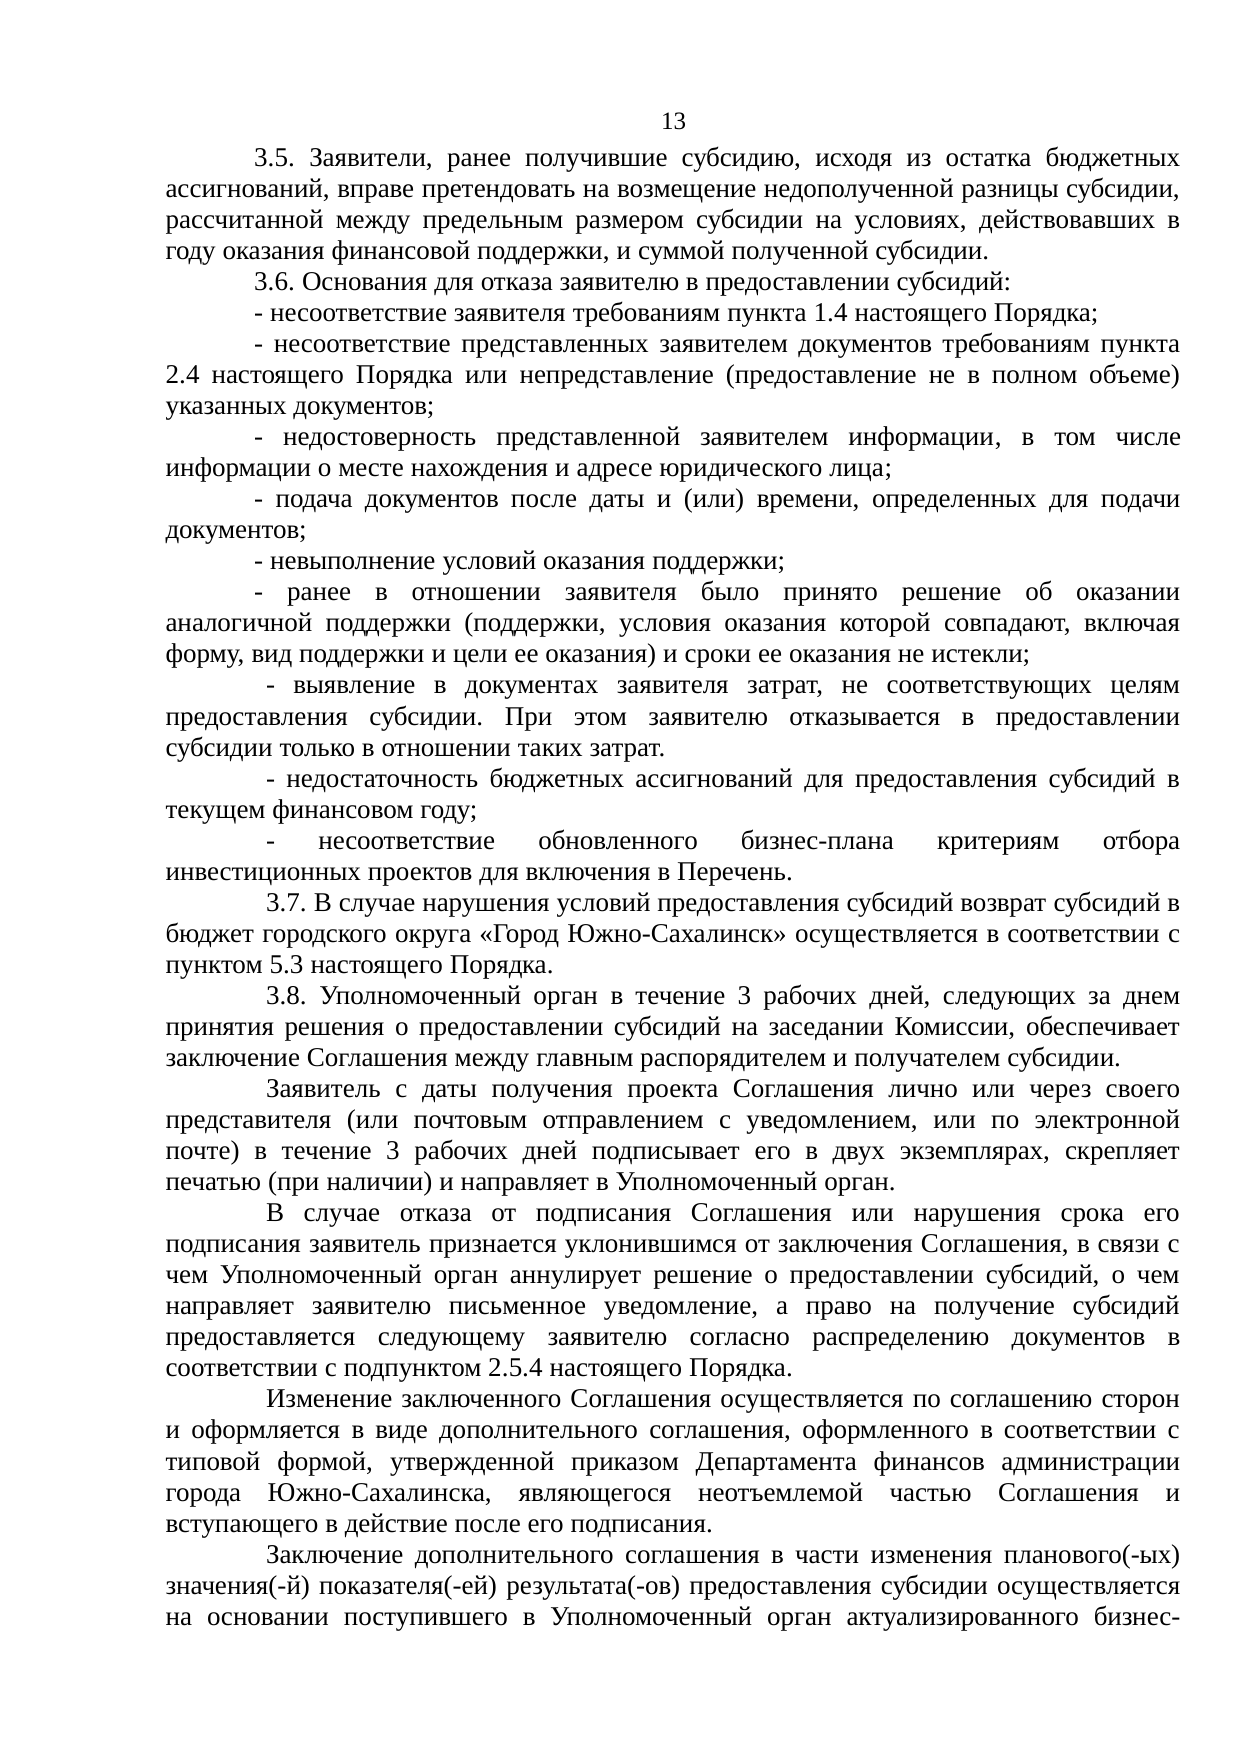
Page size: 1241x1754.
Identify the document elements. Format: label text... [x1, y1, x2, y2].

text Заключение дополнительного соглашения в части изменения планового(-ых) значения(-й) показателя(-ей) результата(-ов) предоставления субсидии осуществляется на основании поступившего в Уполномоченный орган актуализированного бизнес- [165, 1538, 1181, 1631]
subtitle - подача документов после даты и (или) времени, определенных для подачи документов; [165, 483, 1181, 545]
subtitle 3.5. Заявители, ранее получившие субсидию, исходя из остатка бюджетных ассигнований, вправе претендовать на возмещение недополученной разницы субсидии, рассчитанной между предельным размером субсидии на условиях, действовавших в году оказания финансовой поддержки, и суммой полученной субсидии. [165, 141, 1181, 265]
text В случае отказа от подписания Соглашения или нарушения срока его подписания заявитель признается уклонившимся от заключения Соглашения, в связи с чем Уполномоченный орган аннулирует решение о предоставлении субсидий, о чем направляет заявителю письменное уведомление, а право на получение субсидий предоставляется следующему заявителю согласно распределению документов в соответствии с подпунктом 2.5.4 настоящего Порядка. [165, 1197, 1181, 1383]
text - недостаточность бюджетных ассигнований для предоставления субсидий в текущем финансовом году; [165, 762, 1181, 824]
text Заявитель с даты получения проекта Соглашения лично или через своего представителя (или почтовым отправлением с уведомлением, или по электронной почте) в течение 3 рабочих дней подписывает его в двух экземплярах, скрепляет печатью (при наличии) и направляет в Уполномоченный орган. [165, 1072, 1181, 1197]
subtitle 3.6. Основания для отказа заявителю в предоставлении субсидий: [165, 265, 1181, 296]
subtitle - ранее в отношении заявителя было принято решение об оказании аналогичной поддержки (поддержки, условия оказания которой совпадают, включая форму, вид поддержки и цели ее оказания) и сроки ее оказания не истекли; [165, 576, 1181, 669]
text 3.8. Уполномоченный орган в течение 3 рабочих дней, следующих за днем принятия решения о предоставлении субсидий на заседании Комиссии, обеспечивает заключение Соглашения между главным распорядителем и получателем субсидии. [165, 979, 1181, 1072]
text Изменение заключенного Соглашения осуществляется по соглашению сторон и оформляется в виде дополнительного соглашения, оформленного в соответствии с типовой формой, утвержденной приказом Департамента финансов администрации города Южно-Сахалинска, являющегося неотъемлемой частью Соглашения и вступающего в действие после его подписания. [165, 1383, 1181, 1538]
subtitle - невыполнение условий оказания поддержки; [165, 545, 1181, 576]
text - несоответствие обновленного бизнес-плана критериям отбора инвестиционных проектов для включения в Перечень. [165, 824, 1181, 886]
text - выявление в документах заявителя затрат, не соответствующих целям предоставления субсидии. При этом заявителю отказывается в предоставлении субсидии только в отношении таких затрат. [165, 669, 1181, 762]
subtitle - несоответствие представленных заявителем документов требованиям пункта 2.4 настоящего Порядка или непредставление (предоставление не в полном объеме) указанных документов; [165, 327, 1181, 421]
text 3.7. В случае нарушения условий предоставления субсидий возврат субсидий в бюджет городского округа «Город Южно-Сахалинск» осуществляется в соответствии с пунктом 5.3 настоящего Порядка. [165, 886, 1181, 979]
subtitle - несоответствие заявителя требованиям пункта 1.4 настоящего Порядка; [165, 296, 1181, 327]
subtitle - недостоверность представленной заявителем информации, в том числе информации о месте нахождения и адресе юридического лица; [165, 421, 1181, 483]
